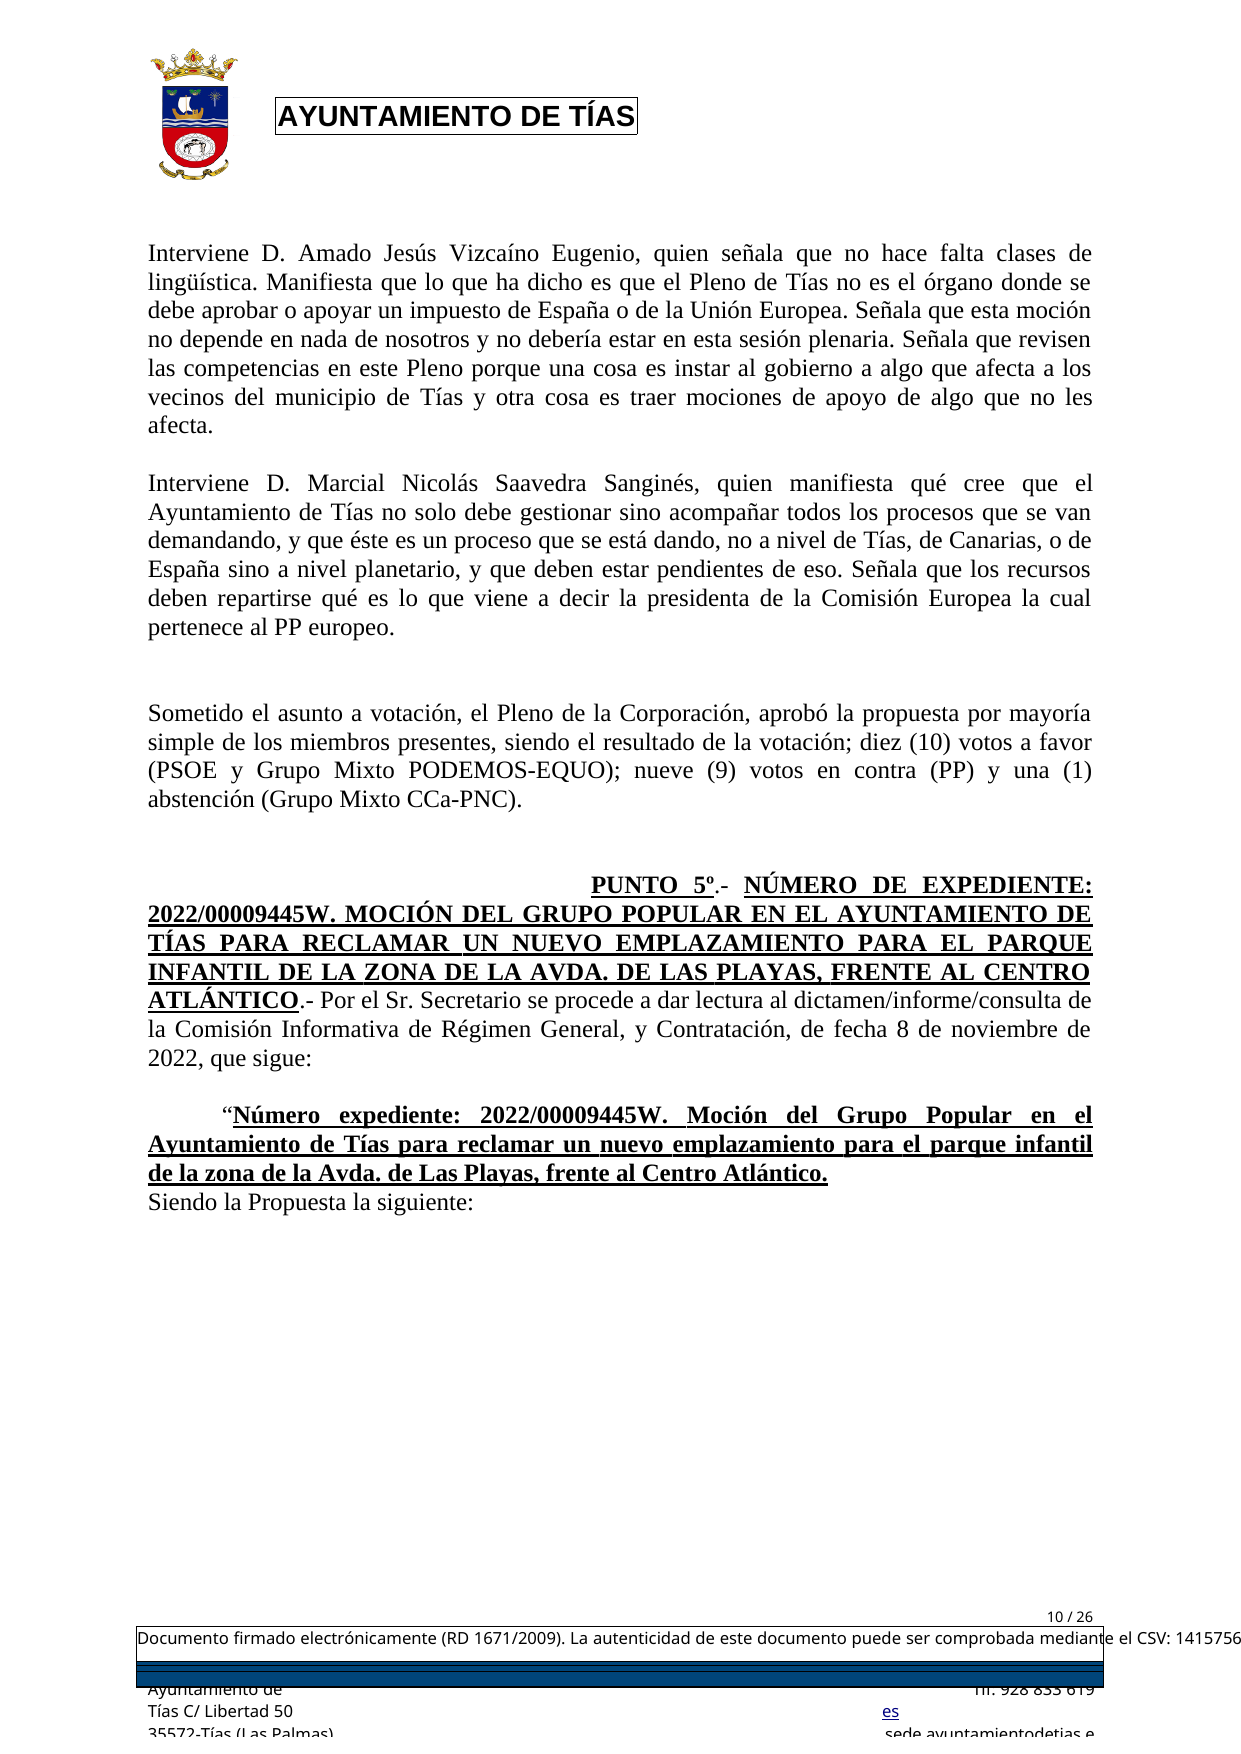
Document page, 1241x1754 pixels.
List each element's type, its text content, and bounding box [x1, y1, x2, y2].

text Siendo la Propuesta la siguiente: [148, 1187, 1105, 1216]
text 10 / 26 [135, 1607, 1093, 1626]
picture [150, 48, 240, 180]
text Interviene D. Amado Jesús Vizcaíno Eugenio, quien señala que no hace falta clases de lingüística. Manifiesta que lo que ha dicho es que el Pleno de Tías no es el órgano donde se debe aprobar o apoyar un impuesto de España o de la Unión Europea. Señala que esta moción no depende en nada de nosotros y no debería estar en esta sesión plenaria. Señala que revisen las competencias en este Pleno porque una cosa es instar al gobierno a algo que afecta a los vecinos del municipio de Tías y otra cosa es traer mociones de apoyo de algo que no les afecta. [148, 238, 1093, 439]
subtitle PUNTO 5º.- NÚMERO DE EXPEDIENTE: 2022/00009445W. MOCIÓN DEL GRUPO POPULAR EN EL AYUNTAMIENTO DE [148, 871, 1093, 924]
text Sometido el asunto a votación, el Pleno de la Corporación, aprobó la propuesta por mayoría simple de los miembros presentes, siendo el resultado de la votación; diez (10) votos a favor (PSOE y Grupo Mixto PODEMOS-EQUO); nueve (9) votos en contra (PP) y una (1) abstención (Grupo Mixto CCa-PNC). [148, 698, 1093, 813]
subtitle TÍAS PARA RECLAMAR UN NUEVO EMPLAZAMIENTO PARA EL PARQUE [148, 927, 1093, 953]
subtitle “Número expediente: 2022/00009445W. Moción del Grupo Popular en el Ayuntamiento de Tías para reclamar un nuevo emplazamiento para el parque infantil [148, 1101, 1093, 1154]
text ATLÁNTICO.- Por el Sr. Secretario se procede a dar lectura al dictamen/informe/consulta de la Comisión Informativa de Régimen General, y Contratación, de fecha 8 de noviembre de 2022, que sigue: [148, 986, 1093, 1072]
text Interviene D. Marcial Nicolás Saavedra Sanginés, quien manifiesta qué cree que el Ayuntamiento de Tías no solo debe gestionar sino acompañar todos los procesos que se van demandando, y que éste es un proceso que se está dando, no a nivel de Tías, de Canarias, o de España sino a nivel planetario, y que deben estar pendientes de eso. Señala que los recursos deben repartirse qué es lo que viene a decir la presidenta de la Comisión Europea la cual pertenece al PP europeo. [148, 468, 1093, 641]
subtitle de la zona de la Avda. de Las Playas, frente al Centro Atlántico. [148, 1157, 1093, 1187]
subtitle INFANTIL DE LA ZONA DE LA AVDA. DE LAS PLAYAS, FRENTE AL CENTRO [148, 956, 1093, 986]
